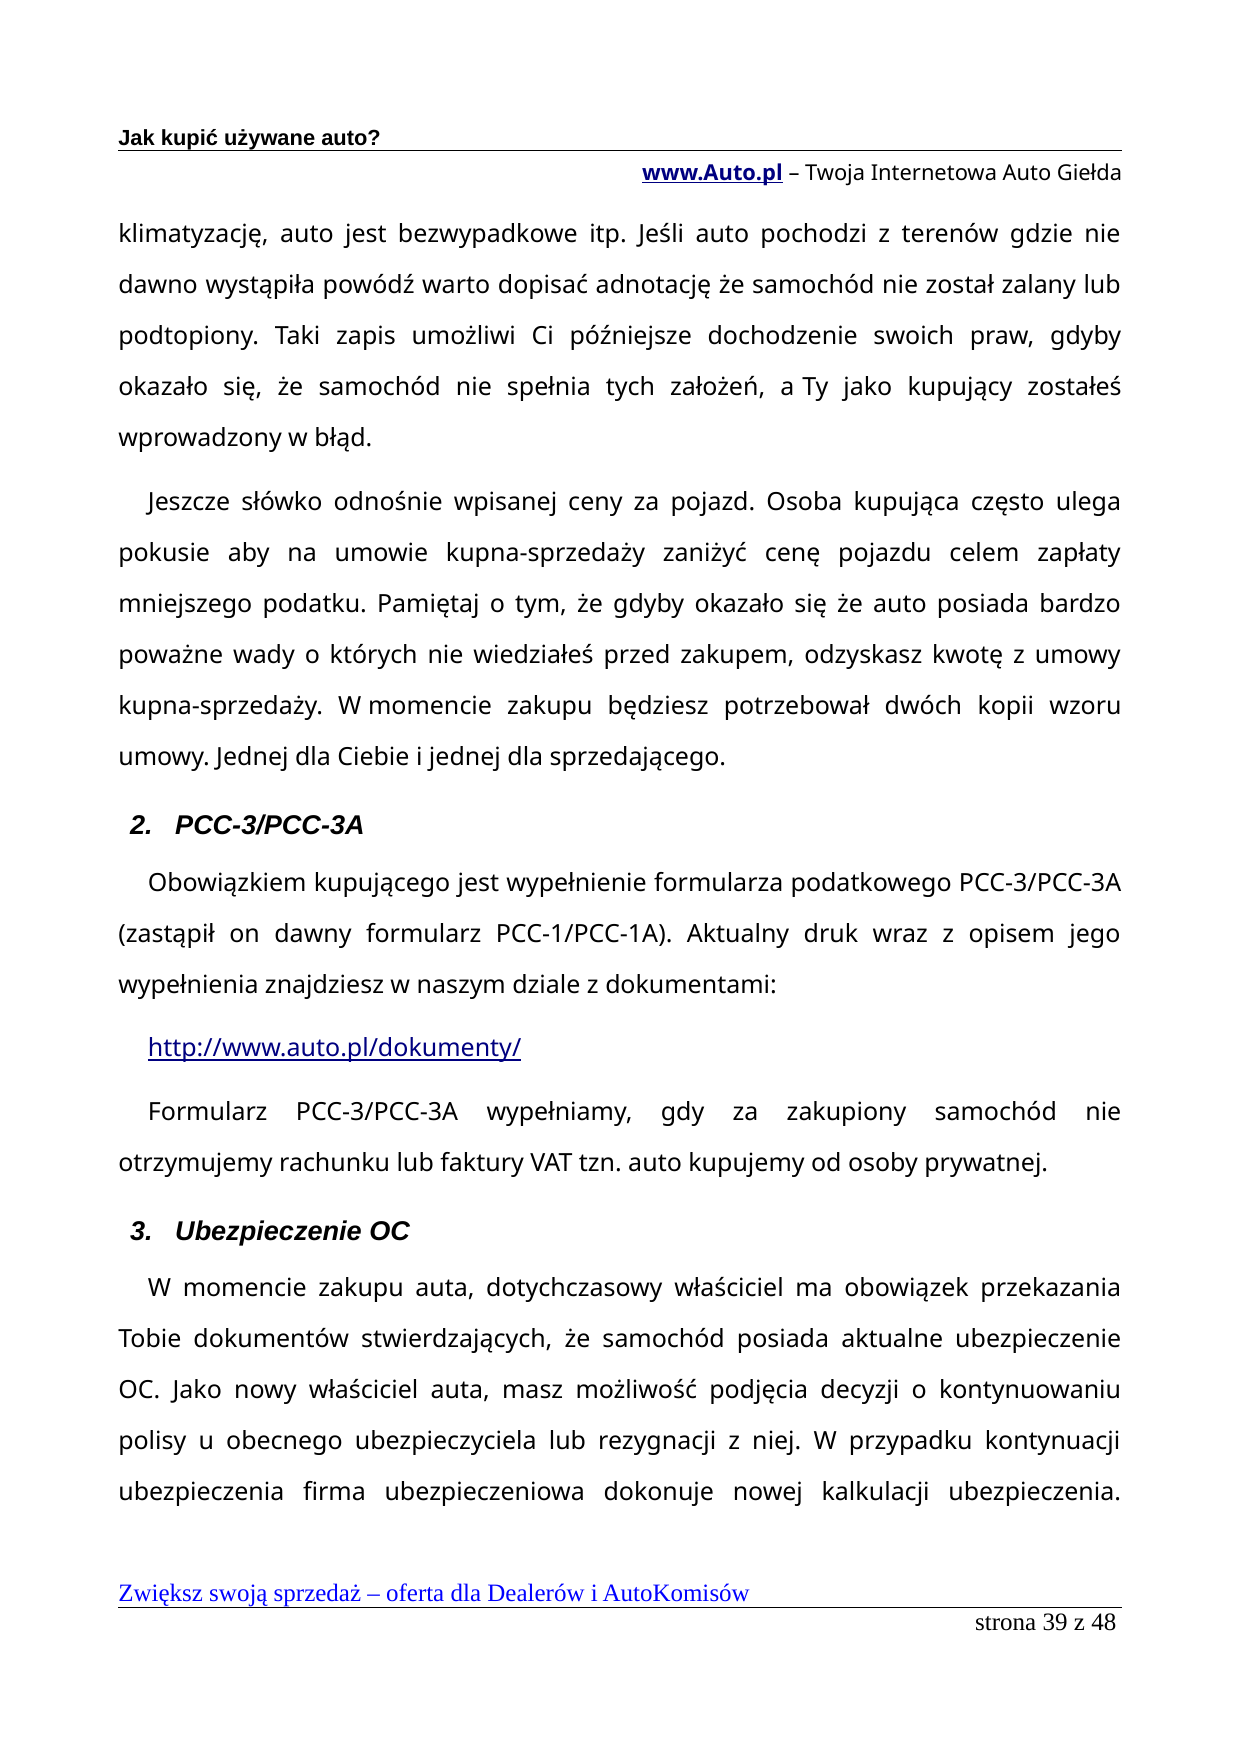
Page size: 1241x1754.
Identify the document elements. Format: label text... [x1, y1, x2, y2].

text Jeszcze słówko odnośnie wpisanej ceny za pojazd. Osoba kupująca często ulega pokusie aby na umowie kupna-sprzedaży zaniżyć cenę pojazdu celem zapłaty mniejszego podatku. Pamiętaj o tym, że gdyby okazało się że auto posiada bardzo poważne wady o których nie wiedziałeś przed zakupem, odzyskasz kwotę z umowy kupna-sprzedaży. W momencie zakupu będziesz potrzebował dwóch kopii wzoru umowy. Jednej dla Ciebie i jednej dla sprzedającego. [118, 483, 1122, 773]
text http://www.auto.pl/dokumenty/ [118, 1030, 1122, 1064]
text Formularz PCC-3/PCC-3A wypełniamy, gdy za zakupiony samochód nie otrzymujemy rachunku lub faktury VAT tzn. auto kupujemy od osoby prywatnej. [118, 1093, 1122, 1178]
text Obowiązkiem kupującego jest wypełnienie formularza podatkowego PCC-3/PCC-3A (zastąpił on dawny formularz PCC-1/PCC-1A). Aktualny druk wraz z opisem jego wypełnienia znajdziesz w naszym dziale z dokumentami: [118, 864, 1122, 1000]
text klimatyzację, auto jest bezwypadkowe itp. Jeśli auto pochodzi z terenów gdzie nie dawno wystąpiła powódź warto dopisać adnotację że samochód nie został zalany lub podtopiony. Taki zapis umożliwi Ci późniejsze dochodzenie swoich praw, gdyby okazało się, że samochód nie spełnia tych założeń, a Ty jako kupujący zostałeś wprowadzony w błąd. [118, 216, 1122, 454]
subtitle Ubezpieczenie OC [130, 1215, 1122, 1246]
text W momencie zakupu auta, dotychczasowy właściciel ma obowiązek przekazania Tobie dokumentów stwierdzających, że samochód posiada aktualne ubezpieczenie OC. Jako nowy właściciel auta, masz możliwość podjęcia decyzji o kontynuowaniu polisy u obecnego ubezpieczyciela lub rezygnacji z niej. W przypadku kontynuacji ubezpieczenia firma ubezpieczeniowa dokonuje nowej kalkulacji ubezpieczenia. [118, 1270, 1122, 1508]
subtitle PCC-3/PCC-3A [130, 809, 1122, 841]
